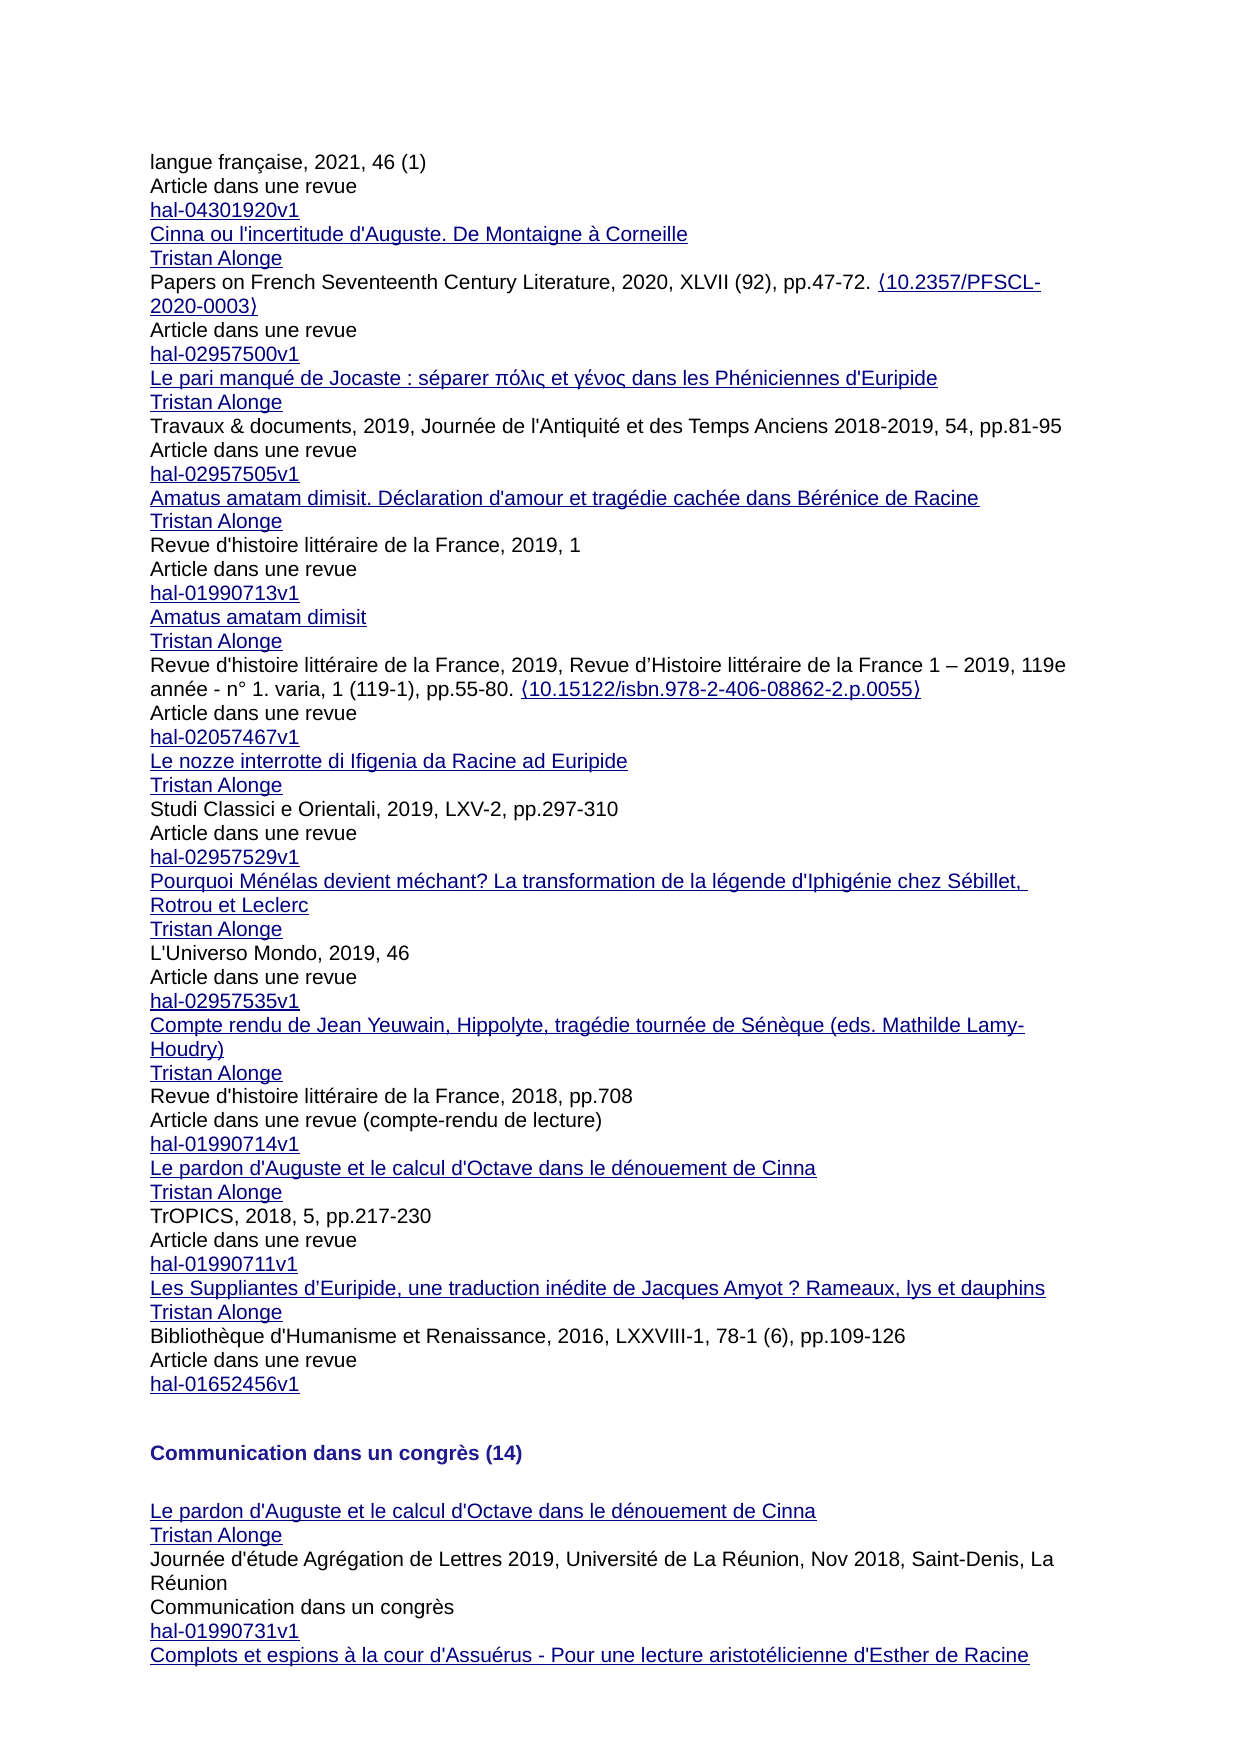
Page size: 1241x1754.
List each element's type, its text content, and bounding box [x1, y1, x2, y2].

table_cell langue française, 2021, 46 (1) Article dans une revue hal-04301920v1 [150, 150, 1090, 222]
subtitle Communication dans un congrès (14) [150, 1441, 1090, 1464]
table_cell Cinna ou l'incertitude d'Auguste. De Montaigne à Corneille Tristan Alonge Papers on French Seventeenth Century Literature, 2020, XLVII (92), pp.47-72. ⟨10.2357/PFSCL-2020-0003⟩ Article dans une revue hal-02957500v1 [150, 222, 1090, 366]
table_cell Le pari manqué de Jocaste : séparer πόλις et γένος dans les Phéniciennes d'Euripide Tristan Alonge Travaux & documents, 2019, Journée de l'Antiquité et des Temps Anciens 2018-2019, 54, pp.81-95 Article dans une revue hal-02957505v1 [150, 366, 1090, 485]
table_cell Les Suppliantes d’Euripide, une traduction inédite de Jacques Amyot ? Rameaux, lys et dauphins Tristan Alonge Bibliothèque d'Humanisme et Renaissance, 2016, LXXVIII-1, 78-1 (6), pp.109-126 Article dans une revue hal-01652456v1 [150, 1276, 1090, 1396]
table_cell Le pardon d'Auguste et le calcul d'Octave dans le dénouement de Cinna Tristan Alonge TrOPICS, 2018, 5, pp.217-230 Article dans une revue hal-01990711v1 [150, 1156, 1090, 1276]
table_header Le pardon d'Auguste et le calcul d'Octave dans le dénouement de Cinna Tristan Alonge Journée d'étude Agrégation de Lettres 2019, Université de La Réunion, Nov 2018, Saint-Denis, La Réunion Communication dans un congrès hal-01990731v1 [150, 1499, 1090, 1643]
table_cell Pourquoi Ménélas devient méchant? La transformation de la légende d'Iphigénie chez Sébillet, Rotrou et Leclerc Tristan Alonge L'Universo Mondo, 2019, 46 Article dans une revue hal-02957535v1 [150, 869, 1090, 1012]
table_cell Amatus amatam dimisit Tristan Alonge Revue d'histoire littéraire de la France, 2019, Revue d’Histoire littéraire de la France 1 – 2019, 119e année - n° 1. varia, 1 (119-1), pp.55-80. ⟨10.15122/isbn.978-2-406-08862-2.p.0055⟩ Article dans une revue hal-02057467v1 [150, 605, 1090, 749]
table_cell Compte rendu de Jean Yeuwain, Hippolyte, tragédie tournée de Sénèque (eds. Mathilde Lamy-Houdry) Tristan Alonge Revue d'histoire littéraire de la France, 2018, pp.708 Article dans une revue (compte-rendu de lecture) hal-01990714v1 [150, 1013, 1090, 1156]
table_cell Amatus amatam dimisit. Déclaration d'amour et tragédie cachée dans Bérénice de Racine Tristan Alonge Revue d'histoire littéraire de la France, 2019, 1 Article dans une revue hal-01990713v1 [150, 485, 1090, 605]
table_cell Complots et espions à la cour d'Assuérus - Pour une lecture aristotélicienne d'Esther de Racine [150, 1643, 1090, 1667]
table_cell Le nozze interrotte di Ifigenia da Racine ad Euripide Tristan Alonge Studi Classici e Orientali, 2019, LXV-2, pp.297-310 Article dans une revue hal-02957529v1 [150, 749, 1090, 869]
